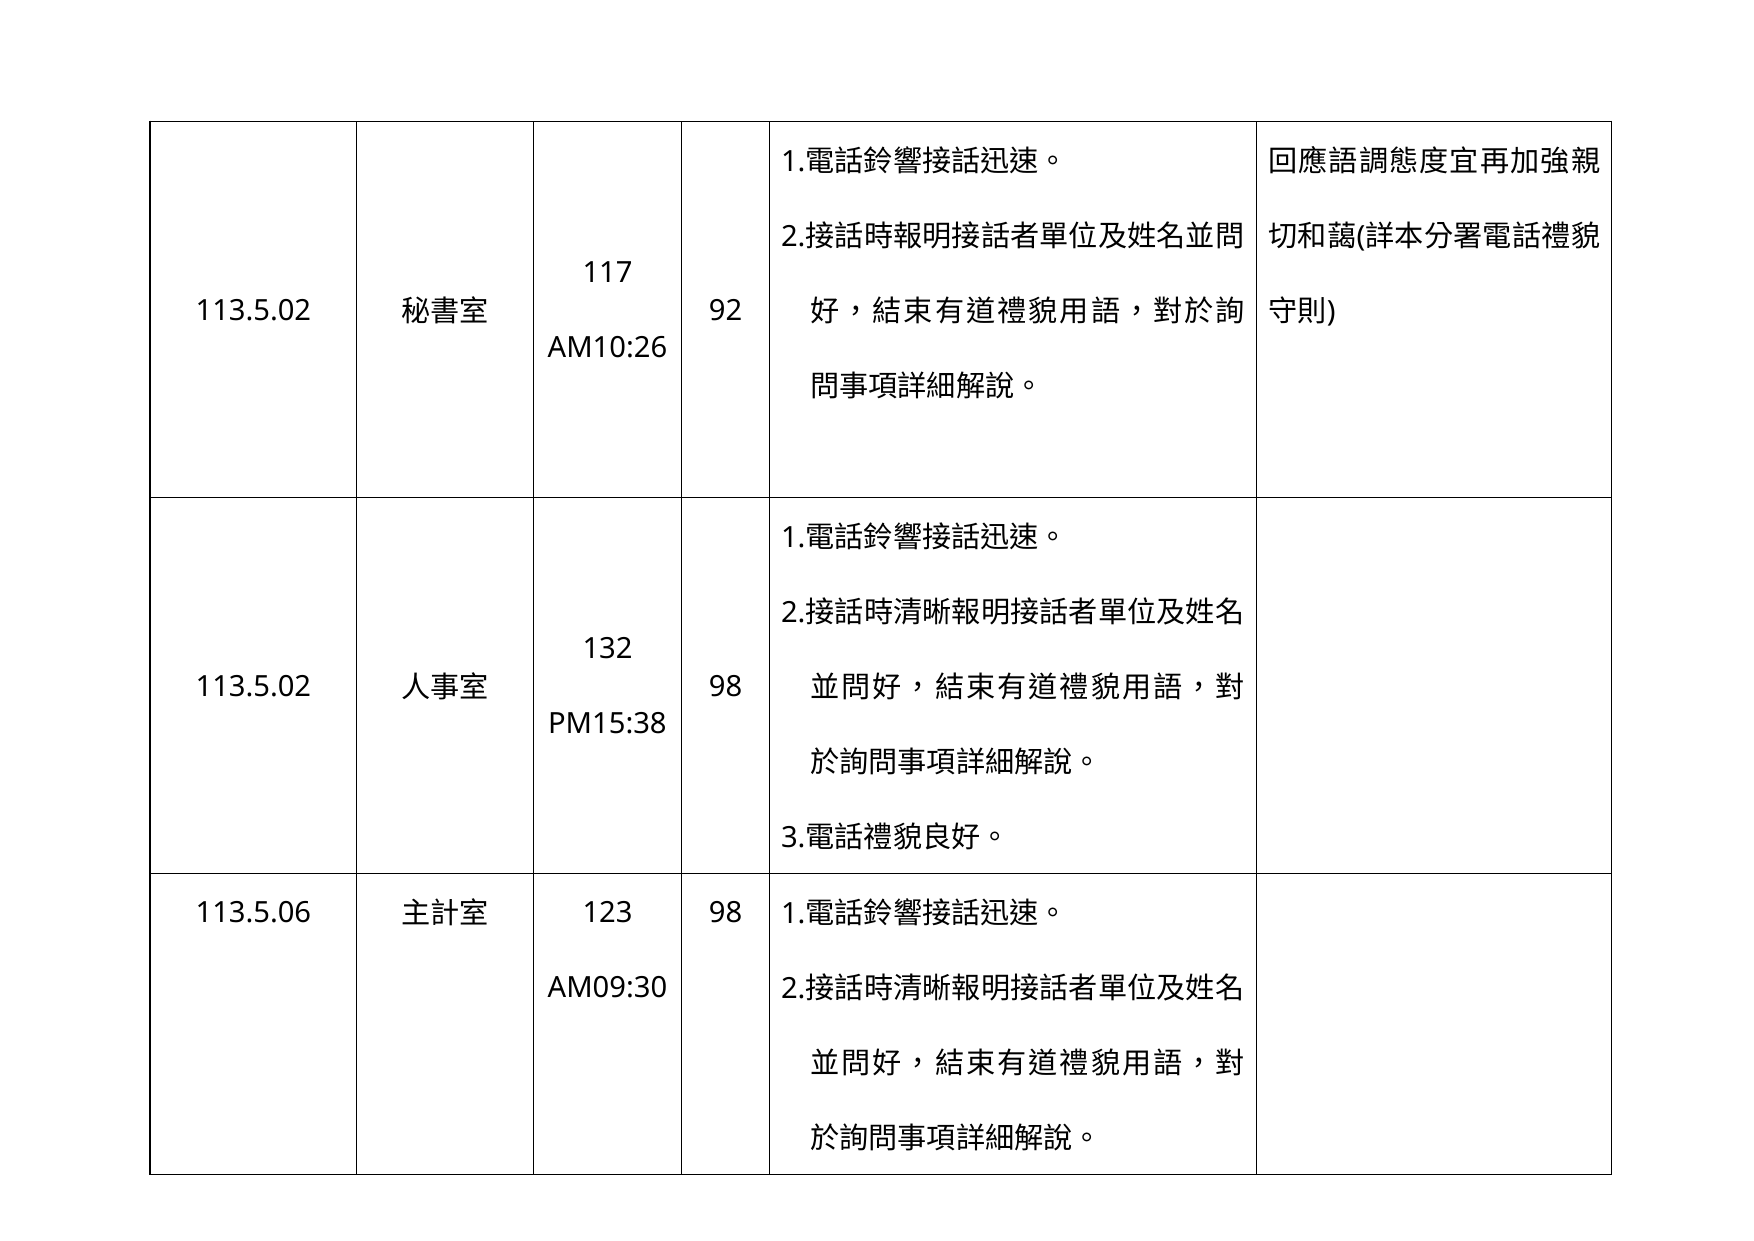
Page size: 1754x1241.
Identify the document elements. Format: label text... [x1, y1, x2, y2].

table_cell 113.5.06 [151, 874, 356, 1174]
table_cell 117 AM10:26 [534, 122, 681, 497]
table_cell 98 [682, 874, 769, 1174]
table_cell 92 [682, 122, 769, 497]
table_cell [1257, 498, 1611, 873]
table_cell 主計室 [357, 874, 533, 1174]
table_cell [1257, 874, 1611, 1174]
table_cell 132 PM15:38 [534, 498, 681, 873]
table_cell 113.5.02 [151, 498, 356, 873]
table_cell 秘書室 [357, 122, 533, 497]
table_cell 123 AM09:30 [534, 874, 681, 1174]
table_cell 人事室 [357, 498, 533, 873]
table_cell 回應語調態度宜再加強親切和藹(詳本分署電話禮貌守則) [1257, 122, 1611, 497]
table_cell 113.5.02 [151, 122, 356, 497]
table_cell 1.電話鈴響接話迅速。 2.接話時清晰報明接話者單位及姓名並問好，結束有道禮貌用語，對於詢問事項詳細解說。 3.電話禮貌良好。 [770, 498, 1256, 873]
table_cell 1.電話鈴響接話迅速。 2.接話時清晰報明接話者單位及姓名並問好，結束有道禮貌用語，對於詢問事項詳細解說。 [770, 874, 1256, 1174]
table_cell 98 [682, 498, 769, 873]
table_cell 1.電話鈴響接話迅速。 2.接話時報明接話者單位及姓名並問好，結束有道禮貌用語，對於詢問事項詳細解說。 [770, 122, 1256, 497]
